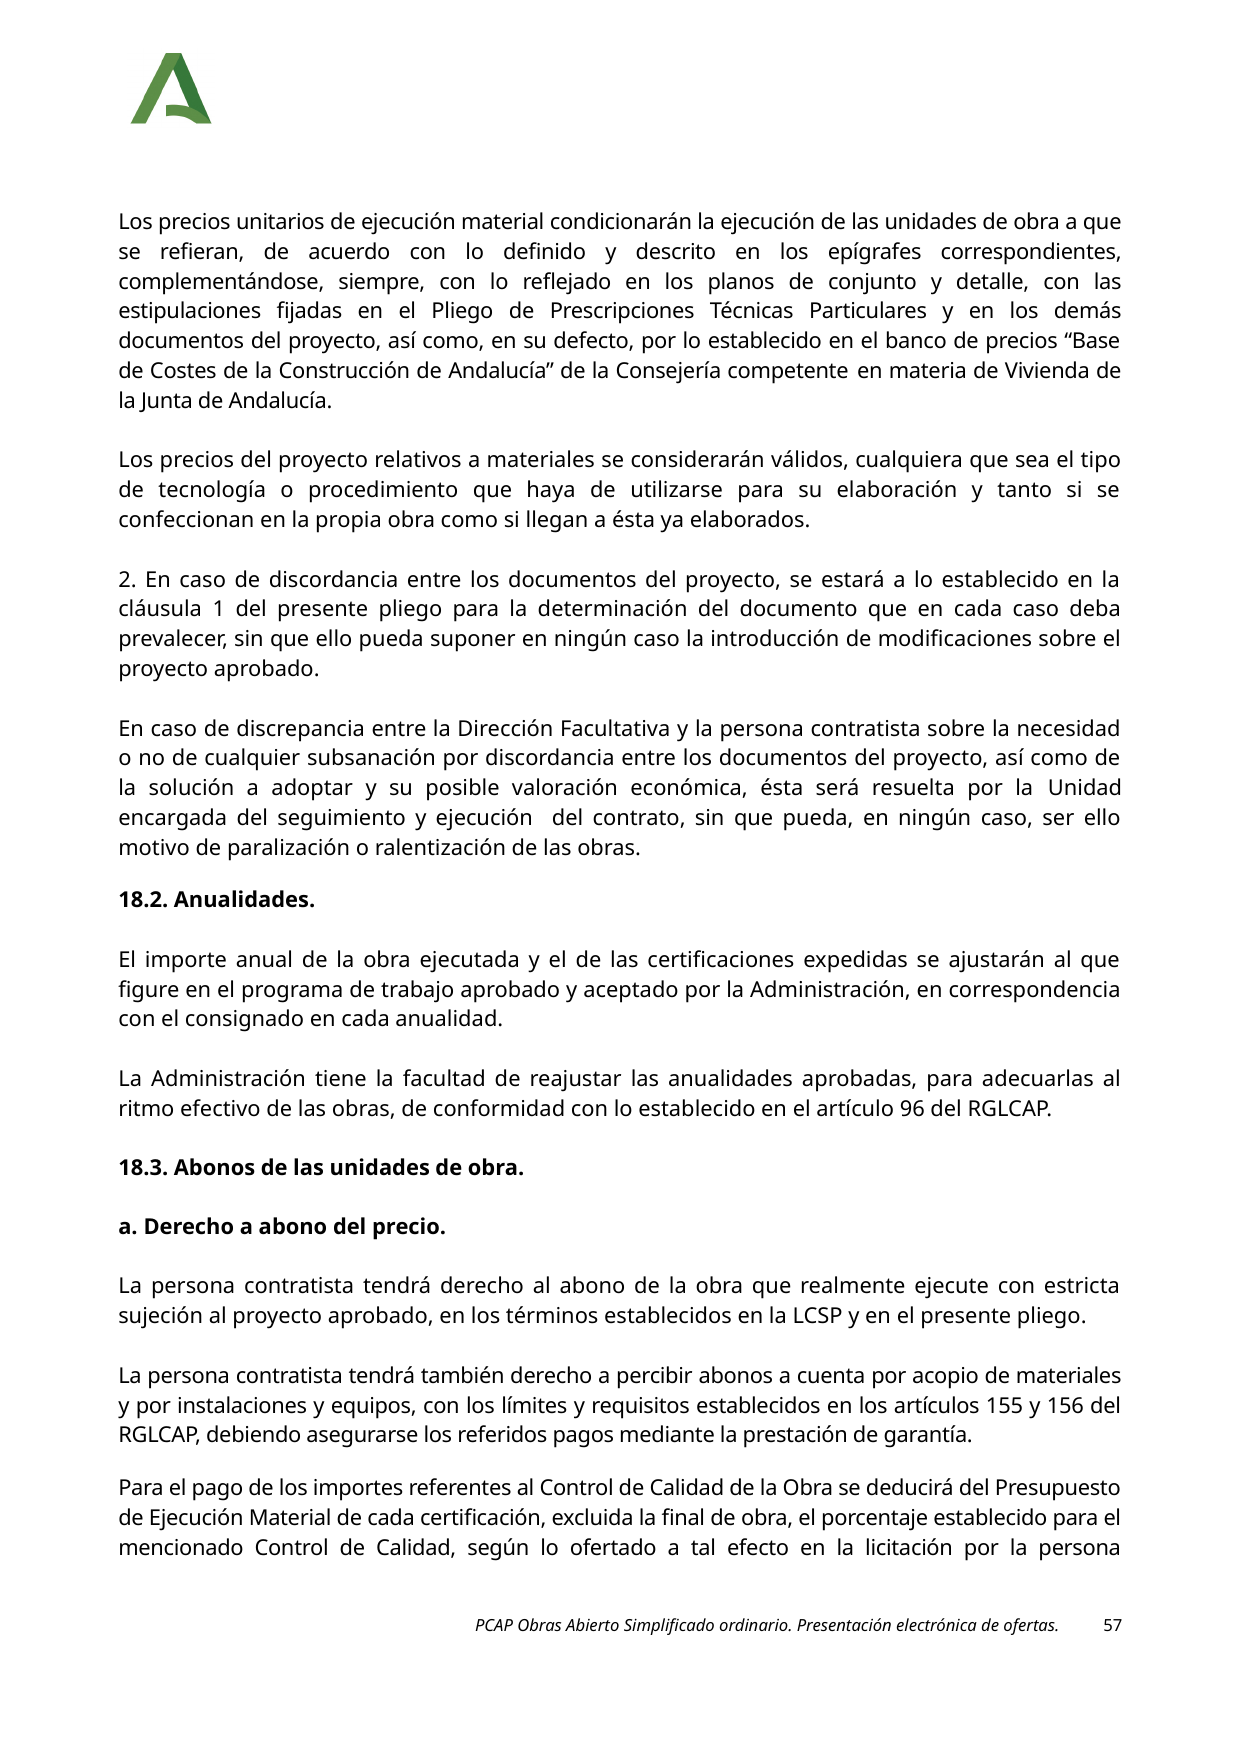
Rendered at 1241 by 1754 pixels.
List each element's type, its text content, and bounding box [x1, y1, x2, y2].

subtitle 18.2. Anualidades. [118, 884, 1122, 914]
text La persona contratista tendrá también derecho a percibir abonos a cuenta por acopio de materiales y por instalaciones y equipos, con los límites y requisitos establecidos en los artículos 155 y 156 del RGLCAP, debiendo asegurarse los referidos pagos mediante la prestación de garantía. [118, 1360, 1122, 1449]
text Los precios del proyecto relativos a materiales se considerarán válidos, cualquiera que sea el tipo de tecnología o procedimiento que haya de utilizarse para su elaboración y tanto si se confeccionan en la propia obra como si llegan a ésta ya elaborados. [118, 444, 1122, 534]
text El importe anual de la obra ejecutada y el de las certificaciones expedidas se ajustarán al que figure en el programa de trabajo aprobado y aceptado por la Administración, en correspondencia con el consignado en cada anualidad. [118, 944, 1122, 1033]
picture [127, 48, 216, 128]
text Para el pago de los importes referentes al Control de Calidad de la Obra se deducirá del Presupuesto de Ejecución Material de cada certificación, excluida la final de obra, el porcentaje establecido para el mencionado Control de Calidad, según lo ofertado a tal efecto en la licitación por la persona [118, 1472, 1122, 1561]
subtitle 18.3. Abonos de las unidades de obra. [118, 1152, 1122, 1182]
text Los precios unitarios de ejecución material condicionarán la ejecución de las unidades de obra a que se refieran, de acuerdo con lo definido y descrito en los epígrafes correspondientes, complementándose, siempre, con lo reflejado en los planos de conjunto y detalle, con las estipulaciones fijadas en el Pliego de Prescripciones Técnicas Particulares y en los demás documentos del proyecto, así como, en su defecto, por lo establecido en el banco de precios “Base de Costes de la Construcción de Andalucía” de la Consejería competente en materia de Vivienda de la Junta de Andalucía. [118, 206, 1122, 415]
text En caso de discrepancia entre la Dirección Facultativa y la persona contratista sobre la necesidad o no de cualquier subsanación por discordancia entre los documentos del proyecto, así como de la solución a adoptar y su posible valoración económica, ésta será resuelta por la Unidad encargada del seguimiento y ejecución del contrato, sin que pueda, en ningún caso, ser ello motivo de paralización o ralentización de las obras. [118, 713, 1122, 862]
text a. Derecho a abono del precio. [118, 1211, 1122, 1241]
text 2. En caso de discordancia entre los documentos del proyecto, se estará a lo establecido en la cláusula 1 del presente pliego para la determinación del documento que en cada caso deba prevalecer, sin que ello pueda suponer en ningún caso la introducción de modificaciones sobre el proyecto aprobado. [118, 564, 1122, 683]
text La persona contratista tendrá derecho al abono de la obra que realmente ejecute con estricta sujeción al proyecto aprobado, en los términos establecidos en la LCSP y en el presente pliego. [118, 1271, 1122, 1330]
text La Administración tiene la facultad de reajustar las anualidades aprobadas, para adecuarlas al ritmo efectivo de las obras, de conformidad con lo establecido en el artículo 96 del RGLCAP. [118, 1063, 1122, 1123]
